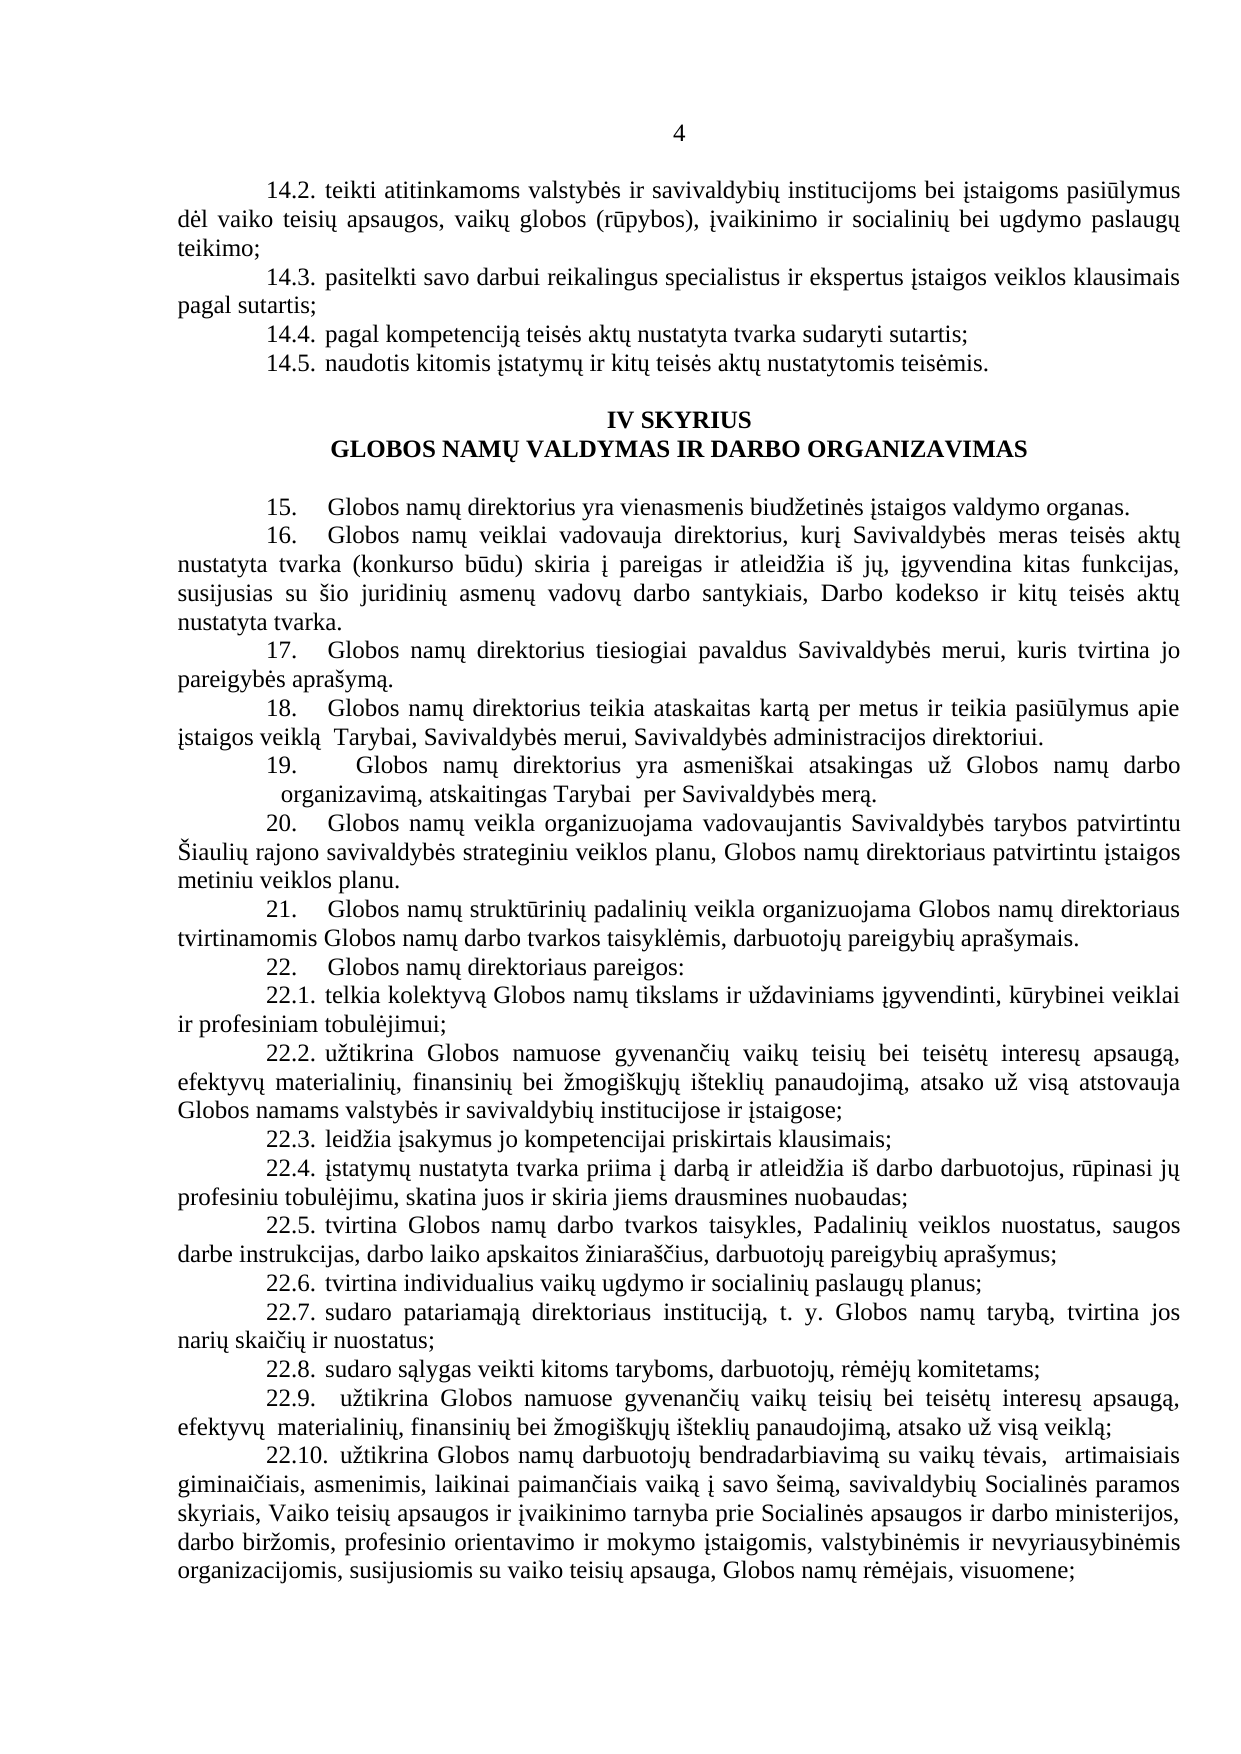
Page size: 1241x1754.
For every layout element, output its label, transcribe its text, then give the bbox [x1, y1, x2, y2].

text 22.4. įstatymų nustatyta tvarka priima į darbą ir atleidžia iš darbo darbuotojus, rūpinasi jų profesiniu tobulėjimu, skatina juos ir skiria jiems drausmines nuobaudas; [177, 1153, 1181, 1211]
text 22.7. sudaro patariamąją direktoriaus instituciją, t. y. Globos namų tarybą, tvirtina jos narių skaičių ir nuostatus; [177, 1297, 1181, 1354]
text 22. Globos namų direktoriaus pareigos: [177, 952, 1181, 981]
text 17. Globos namų direktorius tiesiogiai pavaldus Savivaldybės merui, kuris tvirtina jo pareigybės aprašymą. [177, 636, 1181, 693]
text 20. Globos namų veikla organizuojama vadovaujantis Savivaldybės tarybos patvirtintu Šiaulių rajono savivaldybės strateginiu veiklos planu, Globos namų direktoriaus patvirtintu įstaigos metiniu veiklos planu. [177, 808, 1181, 894]
text 16. Globos namų veiklai vadovauja direktorius, kurį Savivaldybės meras teisės aktų nustatyta tvarka (konkurso būdu) skiria į pareigas ir atleidžia iš jų, įgyvendina kitas funkcijas, susijusias su šio juridinių asmenų vadovų darbo santykiais, Darbo kodekso ir kitų teisės aktų nustatyta tvarka. [177, 521, 1181, 636]
text 22.5. tvirtina Globos namų darbo tvarkos taisykles, Padalinių veiklos nuostatus, saugos darbe instrukcijas, darbo laiko apskaitos žiniaraščius, darbuotojų pareigybių aprašymus; [177, 1211, 1181, 1268]
text GLOBOS NAMŲ VALDYMAS IR DARBO ORGANIZAVIMAS [177, 434, 1181, 463]
text IV SKYRIUS [177, 406, 1181, 434]
text 18. Globos namų direktorius teikia ataskaitas kartą per metus ir teikia pasiūlymus apie įstaigos veiklą Tarybai, Savivaldybės merui, Savivaldybės administracijos direktoriui. [177, 693, 1181, 751]
text 22.8. sudaro sąlygas veikti kitoms taryboms, darbuotojų, rėmėjų komitetams; [177, 1354, 1181, 1383]
text 21. Globos namų struktūrinių padalinių veikla organizuojama Globos namų direktoriaus tvirtinamomis Globos namų darbo tvarkos taisyklėmis, darbuotojų pareigybių aprašymais. [177, 894, 1181, 952]
text 19. Globos namų direktorius yra asmeniškai atsakingas už Globos namų darbo organizavimą, atskaitingas Tarybai per Savivaldybės merą. [266, 751, 1181, 808]
text 22.9. užtikrina Globos namuose gyvenančių vaikų teisių bei teisėtų interesų apsaugą, efektyvų materialinių, finansinių bei žmogiškųjų išteklių panaudojimą, atsako už visą veiklą; [177, 1383, 1181, 1441]
text 22.1. telkia kolektyvą Globos namų tikslams ir uždaviniams įgyvendinti, kūrybinei veiklai ir profesiniam tobulėjimui; [177, 981, 1181, 1038]
text 14.3. pasitelkti savo darbui reikalingus specialistus ir ekspertus įstaigos veiklos klausimais pagal sutartis; [177, 262, 1181, 319]
text 14.2. teikti atitinkamoms valstybės ir savivaldybių institucijoms bei įstaigoms pasiūlymus dėl vaiko teisių apsaugos, vaikų globos (rūpybos), įvaikinimo ir socialinių bei ugdymo paslaugų teikimo; [177, 176, 1181, 262]
text 14.4. pagal kompetenciją teisės aktų nustatyta tvarka sudaryti sutartis; [177, 319, 1181, 348]
text 14.5. naudotis kitomis įstatymų ir kitų teisės aktų nustatytomis teisėmis. [177, 348, 1181, 377]
text 22.10. užtikrina Globos namų darbuotojų bendradarbiavimą su vaikų tėvais, artimaisiais giminaičiais, asmenimis, laikinai paimančiais vaiką į savo šeimą, savivaldybių Socialinės paramos skyriais, Vaiko teisių apsaugos ir įvaikinimo tarnyba prie Socialinės apsaugos ir darbo ministerijos, darbo biržomis, profesinio orientavimo ir mokymo įstaigomis, valstybinėmis ir nevyriausybinėmis organizacijomis, susijusiomis su vaiko teisių apsauga, Globos namų rėmėjais, visuomene; [177, 1441, 1181, 1584]
text 22.6. tvirtina individualius vaikų ugdymo ir socialinių paslaugų planus; [177, 1268, 1181, 1297]
text 15. Globos namų direktorius yra vienasmenis biudžetinės įstaigos valdymo organas. [177, 492, 1181, 521]
text 22.2. užtikrina Globos namuose gyvenančių vaikų teisių bei teisėtų interesų apsaugą, efektyvų materialinių, finansinių bei žmogiškųjų išteklių panaudojimą, atsako už visą atstovauja Globos namams valstybės ir savivaldybių institucijose ir įstaigose; [177, 1038, 1181, 1124]
text 22.3. leidžia įsakymus jo kompetencijai priskirtais klausimais; [177, 1124, 1181, 1153]
